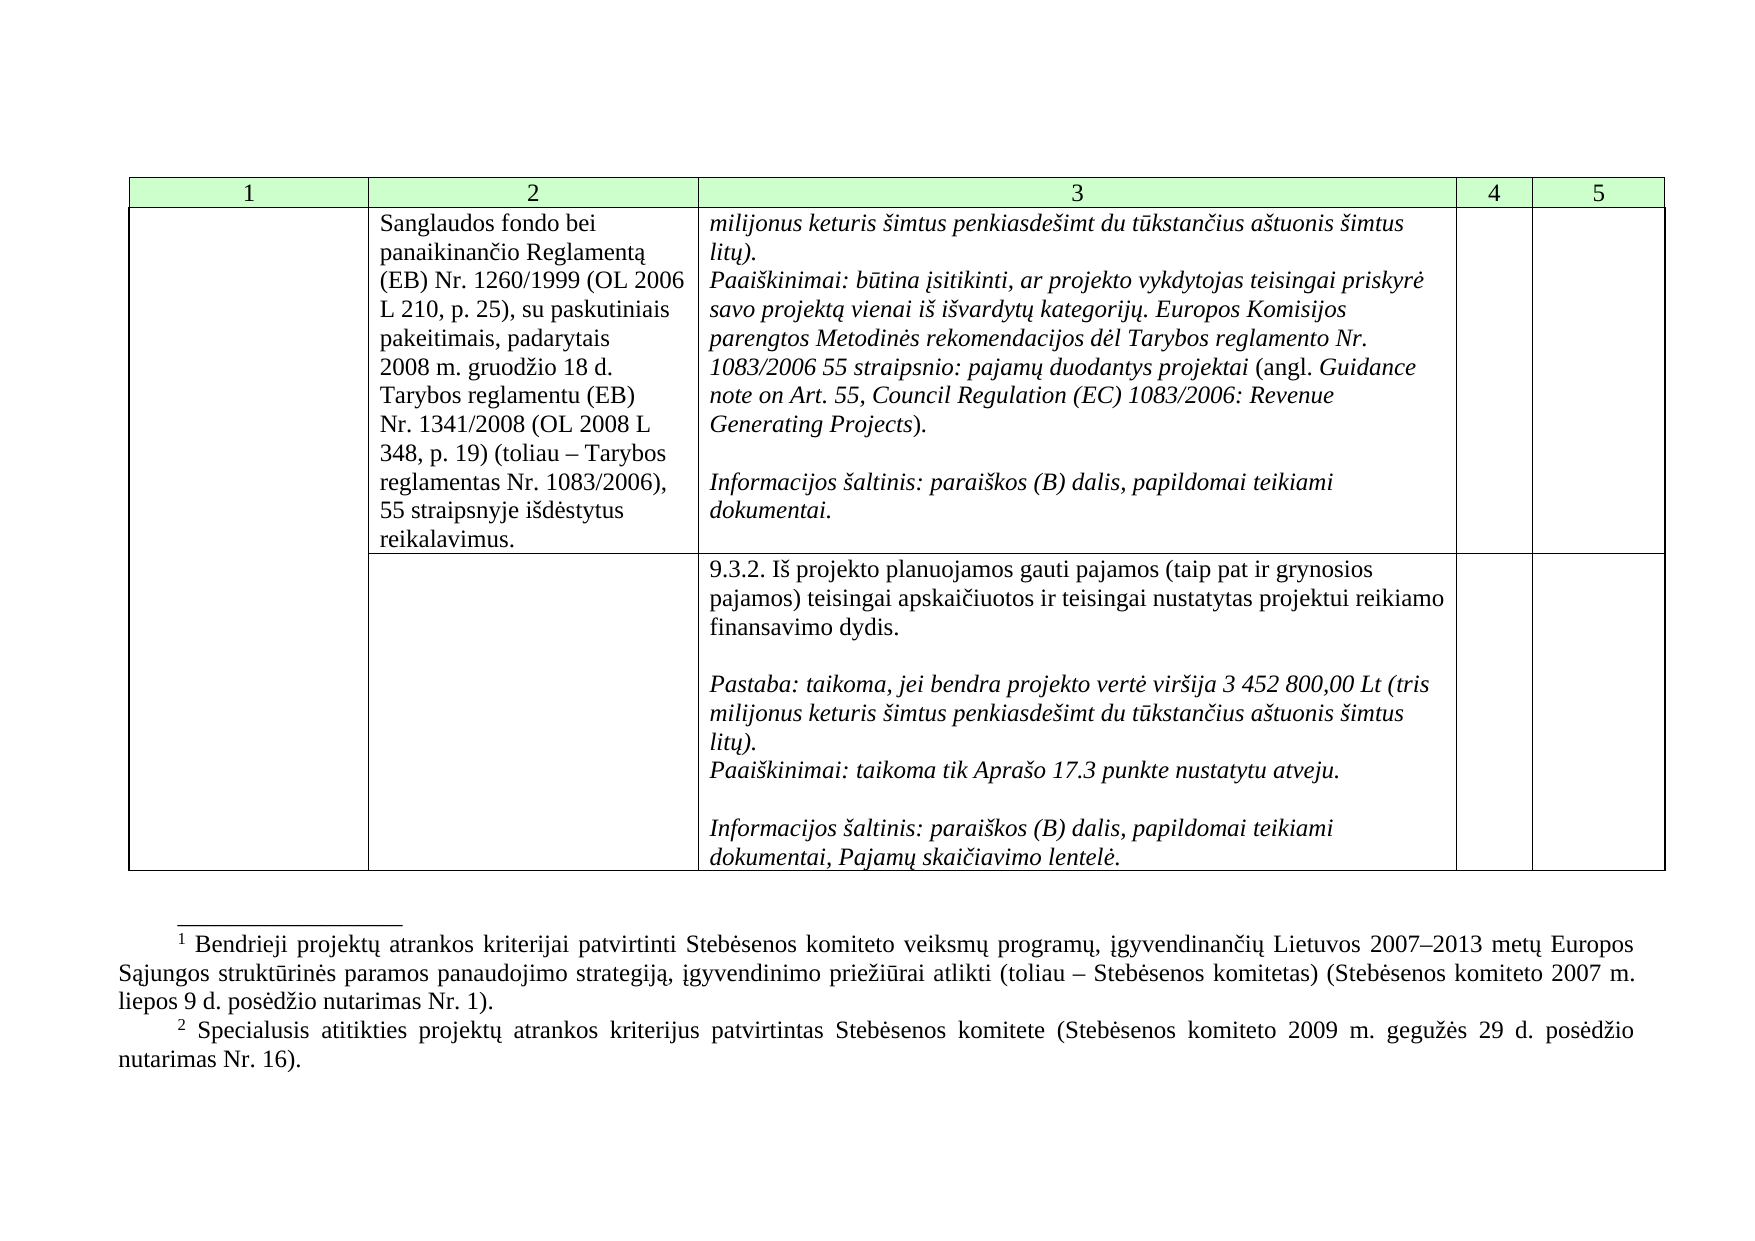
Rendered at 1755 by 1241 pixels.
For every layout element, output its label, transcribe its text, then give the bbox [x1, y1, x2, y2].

table_cell milijonus keturis šimtus penkiasdešimt du tūkstančius aštuonis šimtus litų). Paaiškinimai: būtina įsitikinti, ar projekto vykdytojas teisingai priskyrė savo projektą vienai iš išvardytų kategorijų. Europos Komisijos parengtos Metodinės rekomendacijos dėl Tarybos reglamento Nr. 1083/2006 55 straipsnio: pajamų duodantys projektai (angl. Guidance note on Art. 55, Council Regulation (EC) 1083/2006: Revenue Generating Projects). Informacijos šaltinis: paraiškos (B) dalis, papildomai teikiami dokumentai. [699, 208, 1456, 553]
table_header 5 [1533, 178, 1664, 207]
table_cell [130, 208, 368, 870]
text 2 Specialusis atitikties projektų atrankos kriterijus patvirtintas Stebėsenos komitete (Stebėsenos komiteto 2009 m. gegužės 29 d. posėdžio nutarimas Nr. 16). [118, 1015, 1636, 1073]
text __________________ [118, 900, 1636, 929]
table_cell Sanglaudos fondo bei panaikinančio Reglamentą (EB) Nr. 1260/1999 (OL 2006 L 210, p. 25), su paskutiniais pakeitimais, padarytais 2008 m. gruodžio 18 d. Tarybos reglamentu (EB) Nr. 1341/2008 (OL 2008 L 348, p. 19) (toliau – Tarybos reglamentas Nr. 1083/2006), 55 straipsnyje išdėstytus reikalavimus. [369, 208, 698, 553]
table_cell [369, 554, 698, 870]
table_header 3 [699, 178, 1456, 207]
table_cell [1457, 554, 1532, 870]
table_cell 9.3.2. Iš projekto planuojamos gauti pajamos (taip pat ir grynosios pajamos) teisingai apskaičiuotos ir teisingai nustatytas projektui reikiamo finansavimo dydis. Pastaba: taikoma, jei bendra projekto vertė viršija 3 452 800,00 Lt (tris milijonus keturis šimtus penkiasdešimt du tūkstančius aštuonis šimtus litų). Paaiškinimai: taikoma tik Aprašo 17.3 punkte nustatytu atveju. Informacijos šaltinis: paraiškos (B) dalis, papildomai teikiami dokumentai, Pajamų skaičiavimo lentelė. [699, 554, 1456, 870]
table_header 4 [1457, 178, 1532, 207]
table_cell [1533, 208, 1664, 553]
table_header 2 [369, 178, 698, 207]
text 1 Bendrieji projektų atrankos kriterijai patvirtinti Stebėsenos komiteto veiksmų programų, įgyvendinančių Lietuvos 2007–2013 metų Europos Sąjungos struktūrinės paramos panaudojimo strategiją, įgyvendinimo priežiūrai atlikti (toliau – Stebėsenos komitetas) (Stebėsenos komiteto 2007 m. liepos 9 d. posėdžio nutarimas Nr. 1). [118, 929, 1636, 1015]
table_cell [1457, 208, 1532, 553]
table_cell [1533, 554, 1664, 870]
table_header 1 [130, 178, 368, 207]
